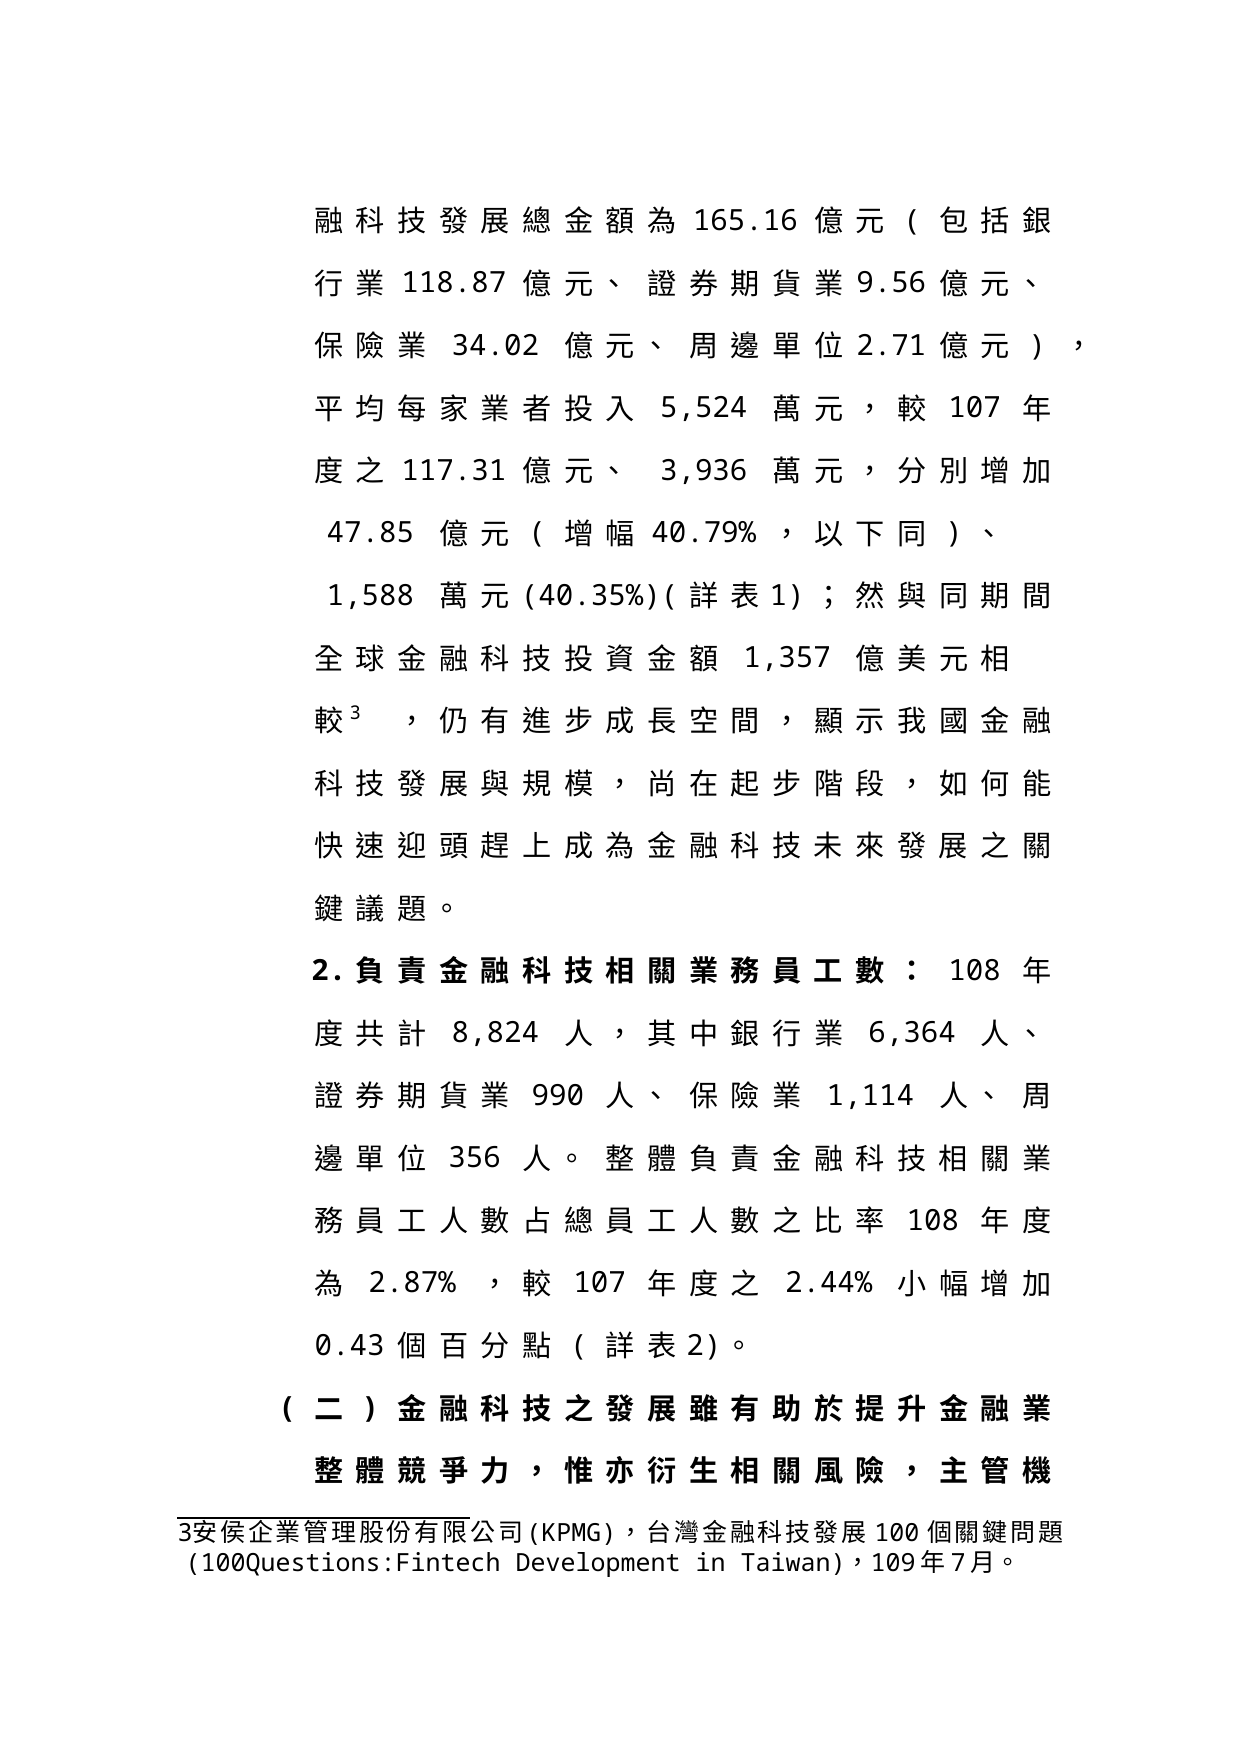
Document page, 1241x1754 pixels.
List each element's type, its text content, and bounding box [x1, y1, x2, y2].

text (二)金融科技之發展雖有助於提升金融業整體競爭力，惟亦衍生相關風險，主管機 [242, 1365, 1058, 1490]
text 1.金融業者投入金融科技經費：近3年(106年度至108年度)我國金融業投入金融科技發展總金額由106年度之78.54億元增加至108年度之165.16億元，增加86.62億元(增幅110.29%)，呈穩步成長趨勢。其中108年度國內金融業者投入金融科技發展總金額為165.16億元(包括銀行業118.87億元、證券期貨業9.56億元、保險業34.02億元、周邊單位2.71億元)，平均每家業者投入5,524萬元，較107年度之117.31億元、3,936萬元，分別增加47.85億元(增幅40.79%，以下同)、1,588萬元(40.35%)(詳表1)；然與同期間全球金融科技投資金額1,357億美元相較，仍有進步成長空間，顯示我國金融科技發展與規模，尚在起步階段，如何能快速迎頭趕上成為金融科技未來發展之關鍵議題。 [271, 177, 1058, 927]
text 安侯企業管理股份有限公司(KPMG)，台灣金融科技發展100個關鍵問題(100Questions:Fintech Development in Taiwan)，109年7月。 [177, 1518, 1063, 1577]
text 2.負責金融科技相關業務員工數：108年度共計8,824人，其中銀行業6,364人、證券期貨業990人、保險業1,114人、周邊單位356人。整體負責金融科技相關業務員工人數占總員工人數之比率108年度為2.87%，較107年度之2.44%小幅增加0.43個百分點(詳表2)。 [271, 927, 1058, 1365]
